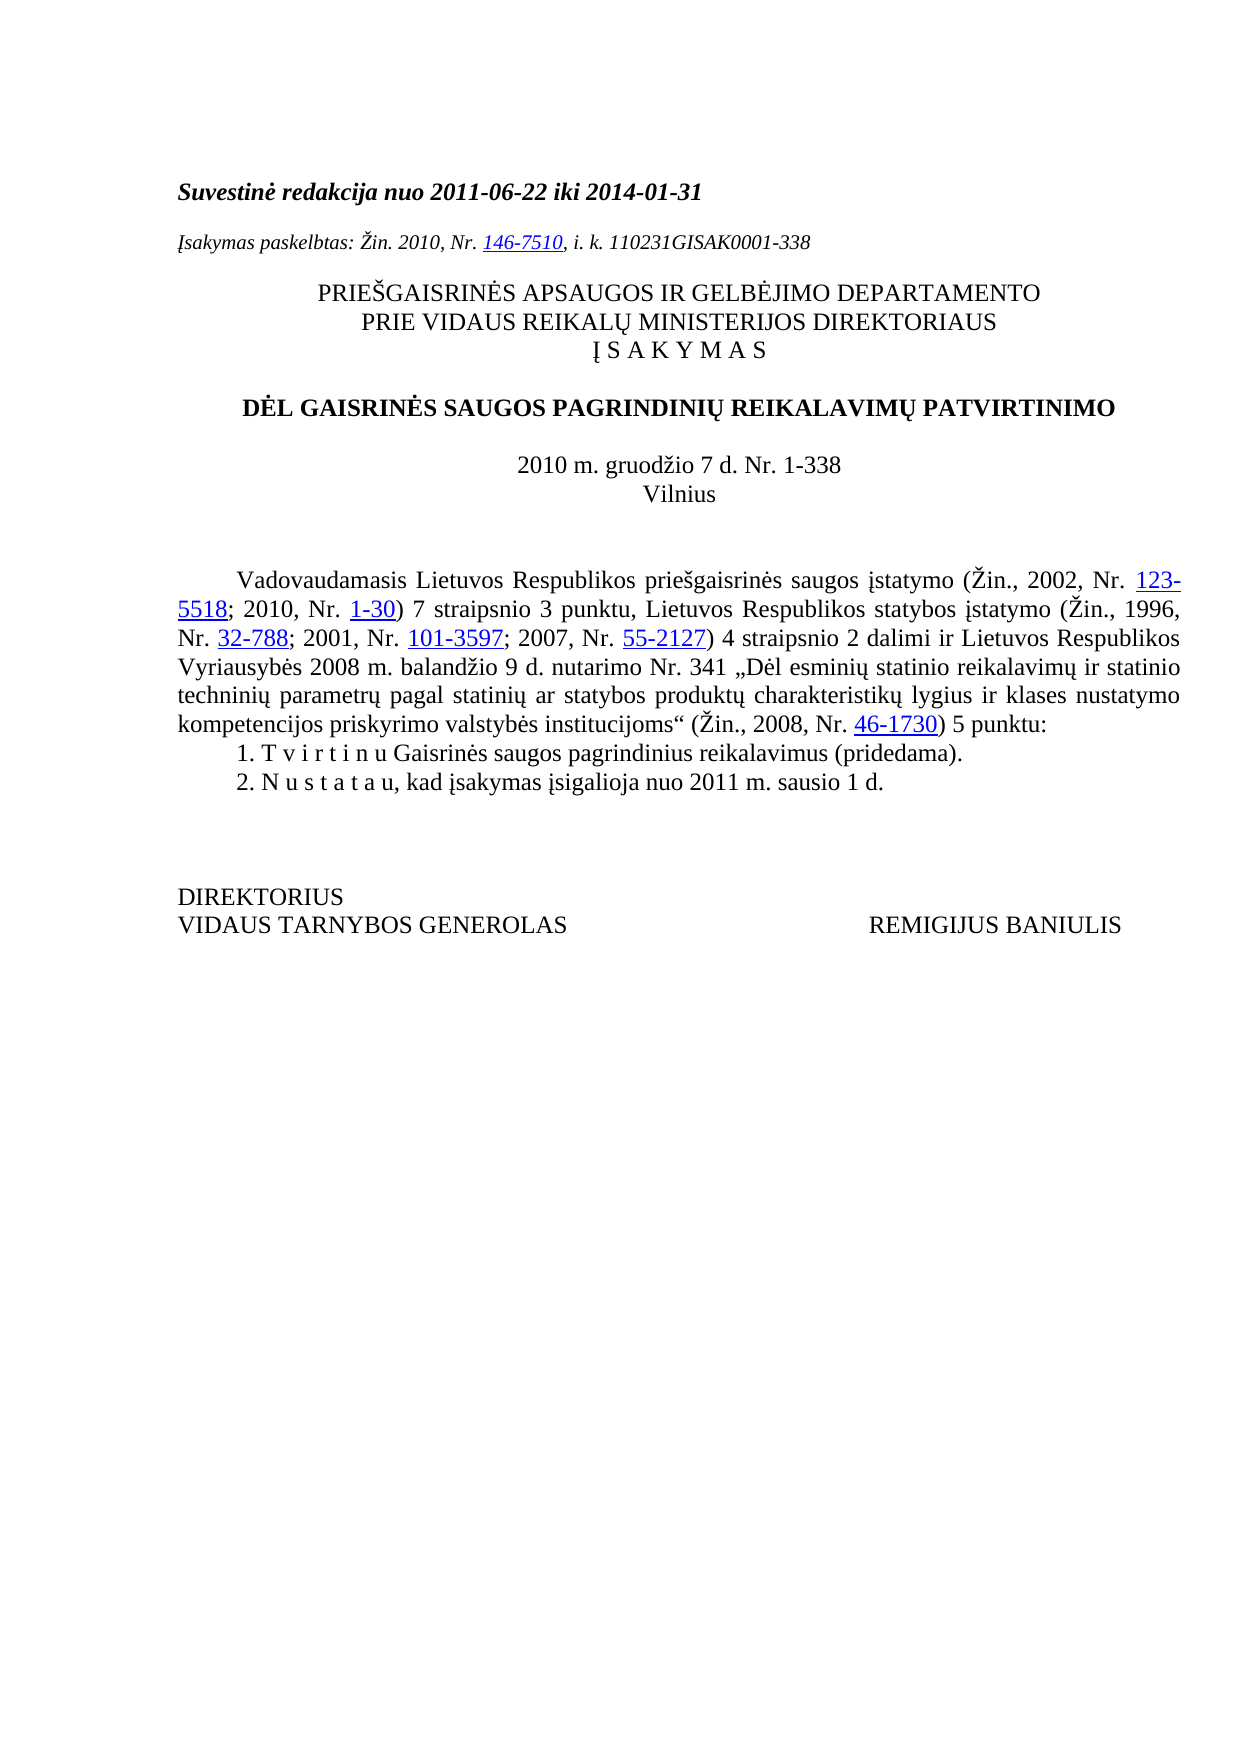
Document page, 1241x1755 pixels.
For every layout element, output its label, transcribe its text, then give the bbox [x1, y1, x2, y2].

text Vilnius [177, 479, 1181, 508]
text Vadovaudamasis Lietuvos Respublikos priešgaisrinės saugos įstatymo (Žin., 2002, Nr. 123-5518; 2010, Nr. 1-30) 7 straipsnio 3 punktu, Lietuvos Respublikos statybos įstatymo (Žin., 1996, Nr. 32-788; 2001, Nr. 101-3597; 2007, Nr. 55-2127) 4 straipsnio 2 dalimi ir Lietuvos Respublikos Vyriausybės 2008 m. balandžio 9 d. nutarimo Nr. 341 „Dėl esminių statinio reikalavimų ir statinio techninių parametrų pagal statinių ar statybos produktų charakteristikų lygius ir klases nustatymo kompetencijos priskyrimo valstybės institucijoms“ (Žin., 2008, Nr. 46-1730) 5 punktu: [177, 566, 1181, 738]
text Suvestinė redakcija nuo 2011-06-22 iki 2014-01-31 [177, 177, 1181, 206]
text Įsakymas paskelbtas: Žin. 2010, Nr. 146-7510, i. k. 110231GISAK0001-338 [177, 230, 1181, 254]
text Į S A K Y M A S [177, 336, 1181, 364]
text 1. T v i r t i n u Gaisrinės saugos pagrindinius reikalavimus (pridedama). [177, 738, 1181, 767]
text vidaus tarnybos generolas Remigijus Baniulis [177, 911, 1181, 939]
text DĖL GAISRINĖS SAUGOS PAGRINDINIŲ REIKALAVIMŲ PATVIRTINIMO [177, 393, 1181, 422]
text Direktorius [177, 882, 1181, 911]
text PRIEŠGAISRINĖS APSAUGOS IR GELBĖJIMO DEPARTAMENTO [177, 278, 1181, 307]
text 2010 m. gruodžio 7 d. Nr. 1-338 [177, 451, 1181, 479]
text 2. N u s t a t a u, kad įsakymas įsigalioja nuo 2011 m. sausio 1 d. [177, 767, 1181, 796]
text PRIE VIDAUS REIKALŲ MINISTERIJOS DIREKTORIAUS [177, 307, 1181, 336]
